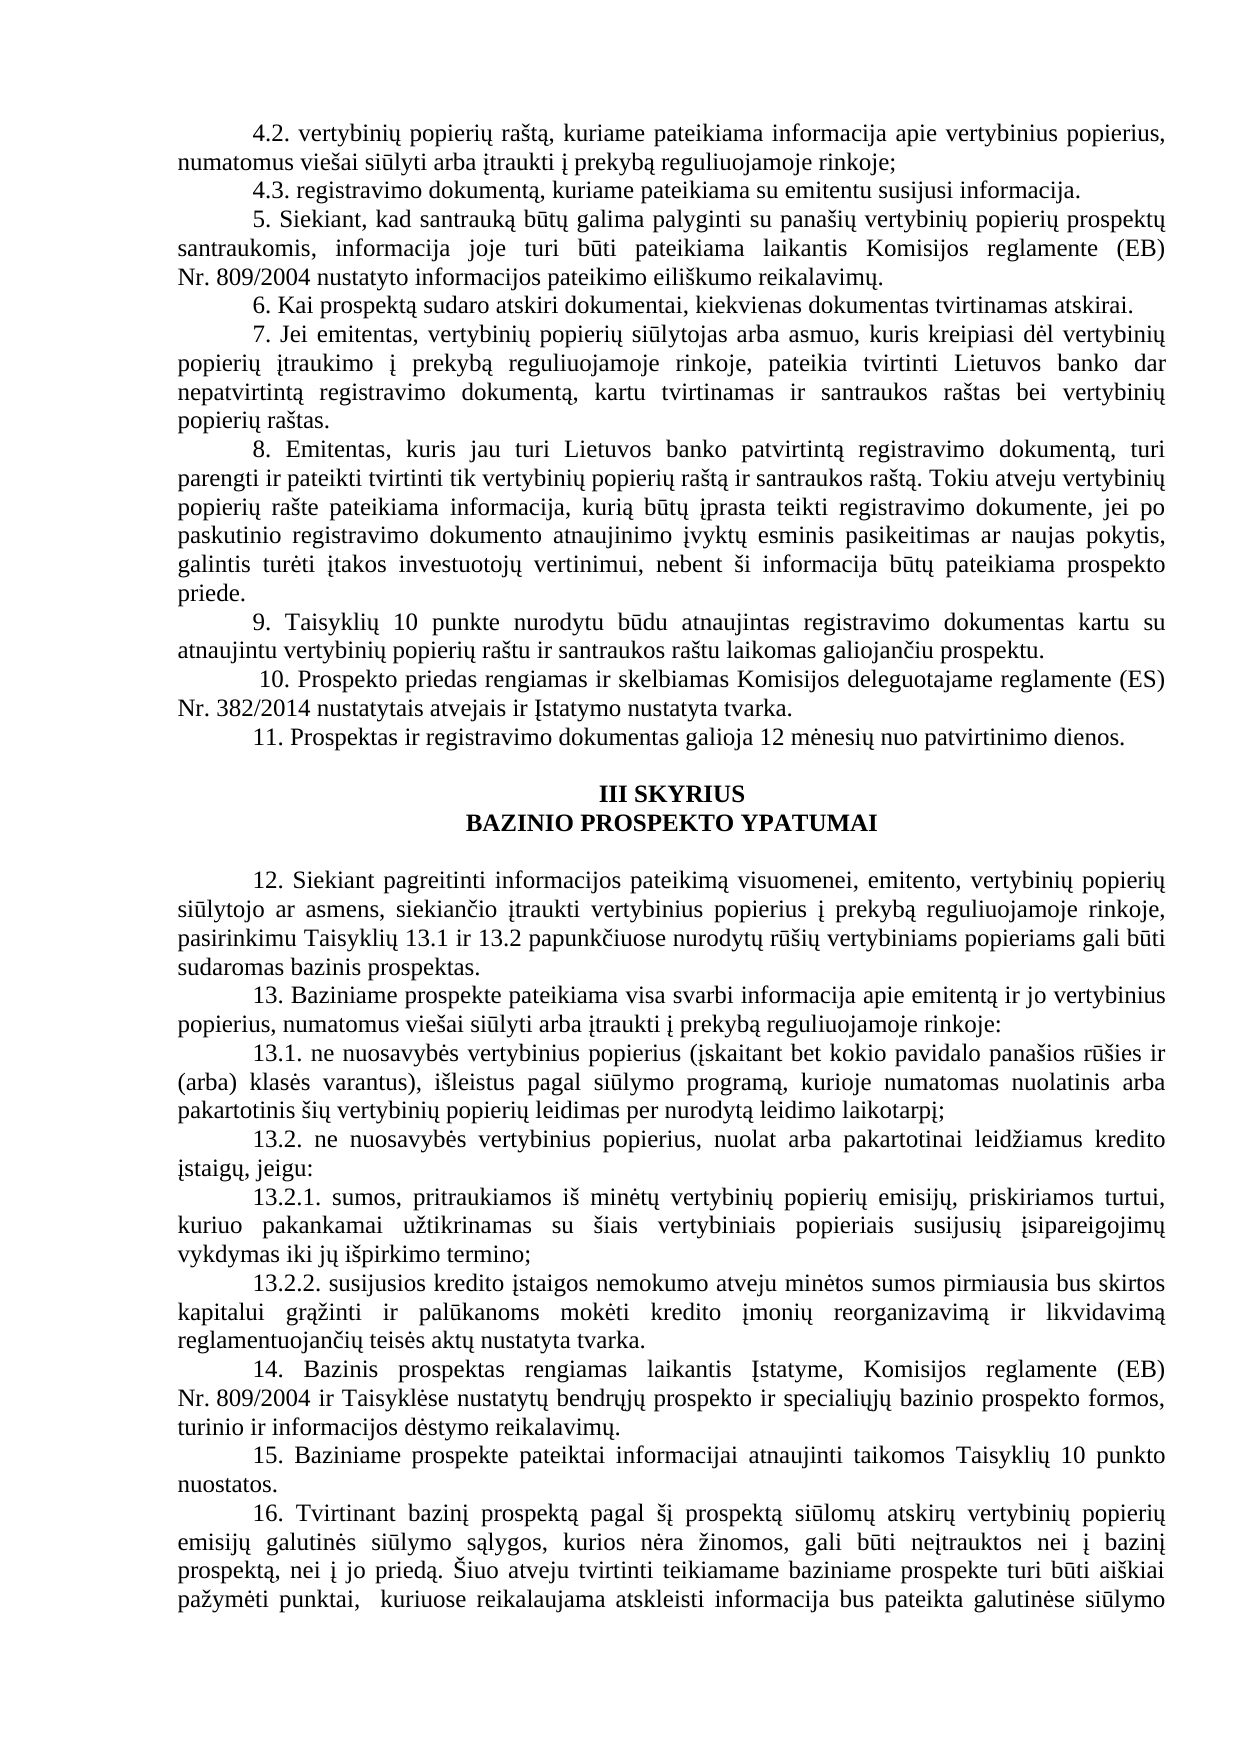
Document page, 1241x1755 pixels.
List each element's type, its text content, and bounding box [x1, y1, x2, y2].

text 13.2.2. susijusios kredito įstaigos nemokumo atveju minėtos sumos pirmiausia bus skirtos kapitalui grąžinti ir palūkanoms mokėti kredito įmonių reorganizavimą ir likvidavimą reglamentuojančių teisės aktų nustatyta tvarka. [177, 1268, 1166, 1354]
text 13.2.1. sumos, pritraukiamos iš minėtų vertybinių popierių emisijų, priskiriamos turtui, kuriuo pakankamai užtikrinamas su šiais vertybiniais popieriais susijusių įsipareigojimų vykdymas iki jų išpirkimo termino; [177, 1182, 1166, 1268]
text 13.1. ne nuosavybės vertybinius popierius (įskaitant bet kokio pavidalo panašios rūšies ir (arba) klasės varantus), išleistus pagal siūlymo programą, kurioje numatomas nuolatinis arba pakartotinis šių vertybinių popierių leidimas per nurodytą leidimo laikotarpį; [177, 1038, 1166, 1124]
text 4.3. registravimo dokumentą, kuriame pateikiama su emitentu susijusi informacija. [177, 176, 1166, 204]
text 15. Baziniame prospekte pateiktai informacijai atnaujinti taikomos Taisyklių 10 punkto nuostatos. [177, 1441, 1166, 1498]
text 7. Jei emitentas, vertybinių popierių siūlytojas arba asmuo, kuris kreipiasi dėl vertybinių popierių įtraukimo į prekybą reguliuojamoje rinkoje, pateikia tvirtinti Lietuvos banko dar nepatvirtintą registravimo dokumentą, kartu tvirtinamas ir santraukos raštas bei vertybinių popierių raštas. [177, 319, 1166, 434]
text 6. Kai prospektą sudaro atskiri dokumentai, kiekvienas dokumentas tvirtinamas atskirai. [177, 291, 1166, 319]
text 13. Baziniame prospekte pateikiama visa svarbi informacija apie emitentą ir jo vertybinius popierius, numatomus viešai siūlyti arba įtraukti į prekybą reguliuojamoje rinkoje: [177, 981, 1166, 1038]
text 8. Emitentas, kuris jau turi Lietuvos banko patvirtintą registravimo dokumentą, turi parengti ir pateikti tvirtinti tik vertybinių popierių raštą ir santraukos raštą. Tokiu atveju vertybinių popierių rašte pateikiama informacija, kurią būtų įprasta teikti registravimo dokumente, jei po paskutinio registravimo dokumento atnaujinimo įvyktų esminis pasikeitimas ar naujas pokytis, galintis turėti įtakos investuotojų vertinimui, nebent ši informacija būtų pateikiama prospekto priede. [177, 434, 1166, 607]
text III SKYRIUS [177, 779, 1166, 808]
text BAZINIO PROSPEKTO YPATUMAI [177, 808, 1166, 837]
text 13.2. ne nuosavybės vertybinius popierius, nuolat arba pakartotinai leidžiamus kredito įstaigų, jeigu: [177, 1124, 1166, 1182]
text 9. Taisyklių 10 punkte nurodytu būdu atnaujintas registravimo dokumentas kartu su atnaujintu vertybinių popierių raštu ir santraukos raštu laikomas galiojančiu prospektu. [177, 607, 1166, 664]
text 5. Siekiant, kad santrauką būtų galima palyginti su panašių vertybinių popierių prospektų santraukomis, informacija joje turi būti pateikiama laikantis Komisijos reglamente (EB) Nr. 809/2004 nustatyto informacijos pateikimo eiliškumo reikalavimų. [177, 204, 1166, 291]
text 4.2. vertybinių popierių raštą, kuriame pateikiama informacija apie vertybinius popierius, numatomus viešai siūlyti arba įtraukti į prekybą reguliuojamoje rinkoje; [177, 118, 1166, 176]
text 10. Prospekto priedas rengiamas ir skelbiamas Komisijos deleguotajame reglamente (ES) Nr. 382/2014 nustatytais atvejais ir Įstatymo nustatyta tvarka. [177, 664, 1166, 722]
text 12. Siekiant pagreitinti informacijos pateikimą visuomenei, emitento, vertybinių popierių siūlytojo ar asmens, siekiančio įtraukti vertybinius popierius į prekybą reguliuojamoje rinkoje, pasirinkimu Taisyklių 13.1 ir 13.2 papunkčiuose nurodytų rūšių vertybiniams popieriams gali būti sudaromas bazinis prospektas. [177, 866, 1166, 981]
text 11. Prospektas ir registravimo dokumentas galioja 12 mėnesių nuo patvirtinimo dienos. [177, 722, 1166, 751]
text 14. Bazinis prospektas rengiamas laikantis Įstatyme, Komisijos reglamente (EB) Nr. 809/2004 ir Taisyklėse nustatytų bendrųjų prospekto ir specialiųjų bazinio prospekto formos, turinio ir informacijos dėstymo reikalavimų. [177, 1354, 1166, 1441]
text 16. Tvirtinant bazinį prospektą pagal šį prospektą siūlomų atskirų vertybinių popierių emisijų galutinės siūlymo sąlygos, kurios nėra žinomos, gali būti neįtrauktos nei į bazinį prospektą, nei į jo priedą. Šiuo atveju tvirtinti teikiamame baziniame prospekte turi būti aiškiai pažymėti punktai, kuriuose reikalaujama atskleisti informacija bus pateikta galutinėse siūlymo [177, 1498, 1166, 1613]
